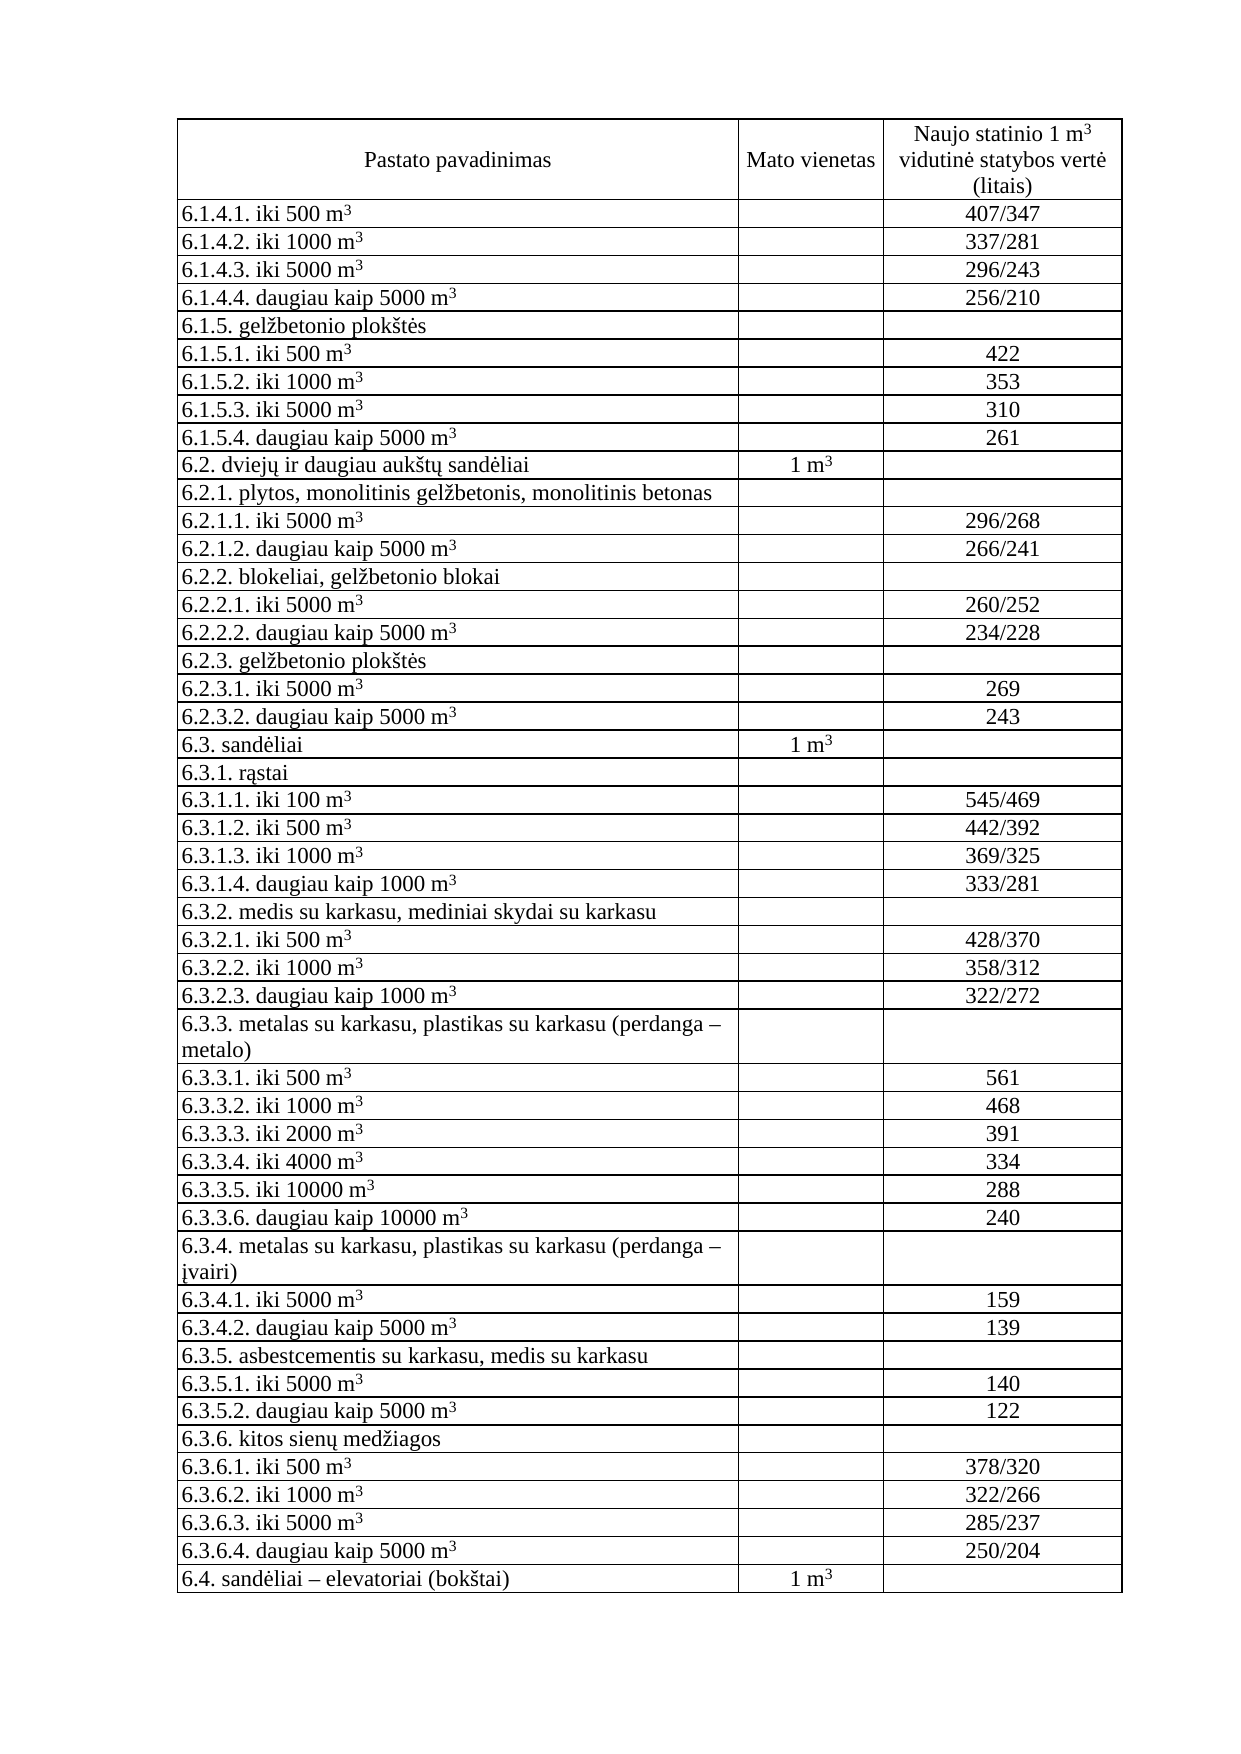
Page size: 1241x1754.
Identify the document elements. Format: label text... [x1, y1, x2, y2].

table_cell 256/210 [884, 284, 1121, 310]
table_cell [739, 954, 883, 980]
table_cell 288 [884, 1176, 1121, 1202]
table_cell 266/241 [884, 535, 1121, 562]
table_cell 6.3.5.2. daugiau kaip 5000 m3 [178, 1398, 738, 1424]
table_cell 243 [884, 703, 1121, 729]
table_cell 1 m3 [739, 731, 883, 757]
table_cell 6.2.3.1. iki 5000 m3 [178, 675, 738, 701]
table_cell [884, 480, 1121, 506]
table_cell 6.3.2. medis su karkasu, mediniai skydai su karkasu [178, 898, 738, 924]
table_cell 6.3.5.1. iki 5000 m3 [178, 1370, 738, 1396]
table_cell 260/252 [884, 591, 1121, 617]
table_cell [739, 815, 883, 841]
table_cell 6.3.3.3. iki 2000 m3 [178, 1120, 738, 1146]
table_cell 6.3.6.2. iki 1000 m3 [178, 1481, 738, 1508]
table_cell [739, 787, 883, 813]
table_cell 240 [884, 1204, 1121, 1230]
table_cell [739, 312, 883, 338]
table_cell 1 m3 [739, 1565, 883, 1591]
table_cell [739, 898, 883, 924]
table_cell 6.3.1.1. iki 100 m3 [178, 787, 738, 813]
table_cell 6.3.2.1. iki 500 m3 [178, 926, 738, 952]
table_header Naujo statinio 1 m3 vidutinė statybos vertė (litais) [884, 120, 1121, 199]
table_cell 6.3.3.1. iki 500 m3 [178, 1064, 738, 1091]
table_cell 159 [884, 1286, 1121, 1312]
table_cell 6.1.5.4. daugiau kaip 5000 m3 [178, 424, 738, 450]
table_cell [739, 200, 883, 227]
table_cell 6.3.4.2. daugiau kaip 5000 m3 [178, 1314, 738, 1340]
table_cell 6.2.2. blokeliai, gelžbetonio blokai [178, 563, 738, 589]
table_cell [884, 1565, 1121, 1591]
table_cell 6.2.2.2. daugiau kaip 5000 m3 [178, 619, 738, 645]
table_cell [739, 1314, 883, 1340]
table_cell 6.1.5.1. iki 500 m3 [178, 340, 738, 366]
table_cell 337/281 [884, 228, 1121, 254]
table_cell 6.2.3. gelžbetonio plokštės [178, 647, 738, 673]
table_cell [739, 256, 883, 282]
table_cell 391 [884, 1120, 1121, 1146]
table_cell [884, 1342, 1121, 1368]
table_cell 122 [884, 1398, 1121, 1424]
table_cell 6.3.1. rąstai [178, 759, 738, 785]
table_cell 6.1.5.3. iki 5000 m3 [178, 396, 738, 422]
table_cell 6.3.5. asbestcementis su karkasu, medis su karkasu [178, 1342, 738, 1368]
table_cell [739, 1092, 883, 1118]
table_cell 6.1.4.3. iki 5000 m3 [178, 256, 738, 282]
table_cell [884, 1010, 1121, 1063]
table_cell 6.3.2.3. daugiau kaip 1000 m3 [178, 982, 738, 1008]
table_cell 353 [884, 368, 1121, 394]
table_cell 6.3.6.1. iki 500 m3 [178, 1453, 738, 1480]
table_cell [884, 452, 1121, 478]
table_cell 285/237 [884, 1509, 1121, 1536]
table_cell [884, 312, 1121, 338]
table_cell [739, 340, 883, 366]
table_cell 6.2.2.1. iki 5000 m3 [178, 591, 738, 617]
table_cell 140 [884, 1370, 1121, 1396]
table_cell 261 [884, 424, 1121, 450]
table_cell 6.3. sandėliai [178, 731, 738, 757]
table_cell [739, 591, 883, 617]
table_cell [884, 898, 1121, 924]
table_cell 6.3.4. metalas su karkasu, plastikas su karkasu (perdanga – įvairi) [178, 1232, 738, 1284]
table_cell 6.3.3.5. iki 10000 m3 [178, 1176, 738, 1202]
table_cell 6.3.1.3. iki 1000 m3 [178, 842, 738, 869]
table_cell [884, 759, 1121, 785]
table_cell [739, 926, 883, 952]
table_cell [739, 1010, 883, 1063]
table_cell 6.2.3.2. daugiau kaip 5000 m3 [178, 703, 738, 729]
table_cell 6.1.5.2. iki 1000 m3 [178, 368, 738, 394]
table_cell [739, 535, 883, 562]
table_cell 6.2.1.2. daugiau kaip 5000 m3 [178, 535, 738, 562]
table_cell 322/266 [884, 1481, 1121, 1508]
table_cell 6.1.4.4. daugiau kaip 5000 m3 [178, 284, 738, 310]
table_cell 333/281 [884, 870, 1121, 897]
table_cell [739, 759, 883, 785]
table_cell [739, 1120, 883, 1146]
table_cell 6.3.3.6. daugiau kaip 10000 m3 [178, 1204, 738, 1230]
table_cell [884, 647, 1121, 673]
table_header Mato vienetas [739, 120, 883, 199]
table_cell 296/243 [884, 256, 1121, 282]
table_cell [739, 480, 883, 506]
table_cell 6.3.3.4. iki 4000 m3 [178, 1148, 738, 1174]
table_cell [739, 1286, 883, 1312]
table_cell [739, 284, 883, 310]
table_cell [739, 675, 883, 701]
table_cell [884, 731, 1121, 757]
table_cell 6.3.6.3. iki 5000 m3 [178, 1509, 738, 1536]
table_cell 6.3.4.1. iki 5000 m3 [178, 1286, 738, 1312]
table_cell [739, 1342, 883, 1368]
table_cell [739, 1398, 883, 1424]
table_cell 6.3.1.2. iki 500 m3 [178, 815, 738, 841]
table_cell [739, 368, 883, 394]
table_cell [739, 1064, 883, 1091]
table_cell [739, 703, 883, 729]
table_cell 358/312 [884, 954, 1121, 980]
table_cell 6.2. dviejų ir daugiau aukštų sandėliai [178, 452, 738, 478]
table_header Pastato pavadinimas [178, 120, 738, 199]
table_cell 6.1.5. gelžbetonio plokštės [178, 312, 738, 338]
table_cell 369/325 [884, 842, 1121, 869]
table_cell 6.1.4.2. iki 1000 m3 [178, 228, 738, 254]
table_cell [739, 870, 883, 897]
table_cell 234/228 [884, 619, 1121, 645]
table_cell [739, 619, 883, 645]
table_cell 322/272 [884, 982, 1121, 1008]
table_cell 6.1.4.1. iki 500 m3 [178, 200, 738, 227]
table_cell [739, 647, 883, 673]
table_cell [739, 1426, 883, 1452]
table_cell [739, 507, 883, 534]
table_cell [739, 1204, 883, 1230]
table_cell [739, 563, 883, 589]
table_cell [739, 1509, 883, 1536]
table_cell 6.3.2.2. iki 1000 m3 [178, 954, 738, 980]
table_cell 6.2.1. plytos, monolitinis gelžbetonis, monolitinis betonas [178, 480, 738, 506]
table_cell 139 [884, 1314, 1121, 1340]
table_cell 334 [884, 1148, 1121, 1174]
table_cell 6.3.3.2. iki 1000 m3 [178, 1092, 738, 1118]
table_cell 6.4. sandėliai – elevatoriai (bokštai) [178, 1565, 738, 1591]
table_cell 296/268 [884, 507, 1121, 534]
table_cell [884, 1232, 1121, 1284]
table_cell 422 [884, 340, 1121, 366]
table_cell 6.3.3. metalas su karkasu, plastikas su karkasu (perdanga – metalo) [178, 1010, 738, 1063]
table_cell [739, 1370, 883, 1396]
table_cell [739, 1481, 883, 1508]
table_cell 269 [884, 675, 1121, 701]
table_cell [739, 1232, 883, 1284]
table_cell 6.3.6. kitos sienų medžiagos [178, 1426, 738, 1452]
table_cell [739, 982, 883, 1008]
table_cell [739, 228, 883, 254]
table_cell 561 [884, 1064, 1121, 1091]
table_cell [739, 1176, 883, 1202]
table_cell [739, 842, 883, 869]
table_cell 6.3.6.4. daugiau kaip 5000 m3 [178, 1537, 738, 1563]
table_cell 407/347 [884, 200, 1121, 227]
table_cell [884, 1426, 1121, 1452]
table_cell 1 m3 [739, 452, 883, 478]
table_cell [739, 1537, 883, 1563]
table_cell 250/204 [884, 1537, 1121, 1563]
table_cell [739, 424, 883, 450]
table_cell [739, 396, 883, 422]
table_cell 428/370 [884, 926, 1121, 952]
table_cell 468 [884, 1092, 1121, 1118]
table_cell 310 [884, 396, 1121, 422]
table_cell [884, 563, 1121, 589]
table_cell 6.2.1.1. iki 5000 m3 [178, 507, 738, 534]
table_cell [739, 1148, 883, 1174]
table_cell [739, 1453, 883, 1480]
table_cell 545/469 [884, 787, 1121, 813]
table_cell 378/320 [884, 1453, 1121, 1480]
table_cell 442/392 [884, 815, 1121, 841]
table_cell 6.3.1.4. daugiau kaip 1000 m3 [178, 870, 738, 897]
